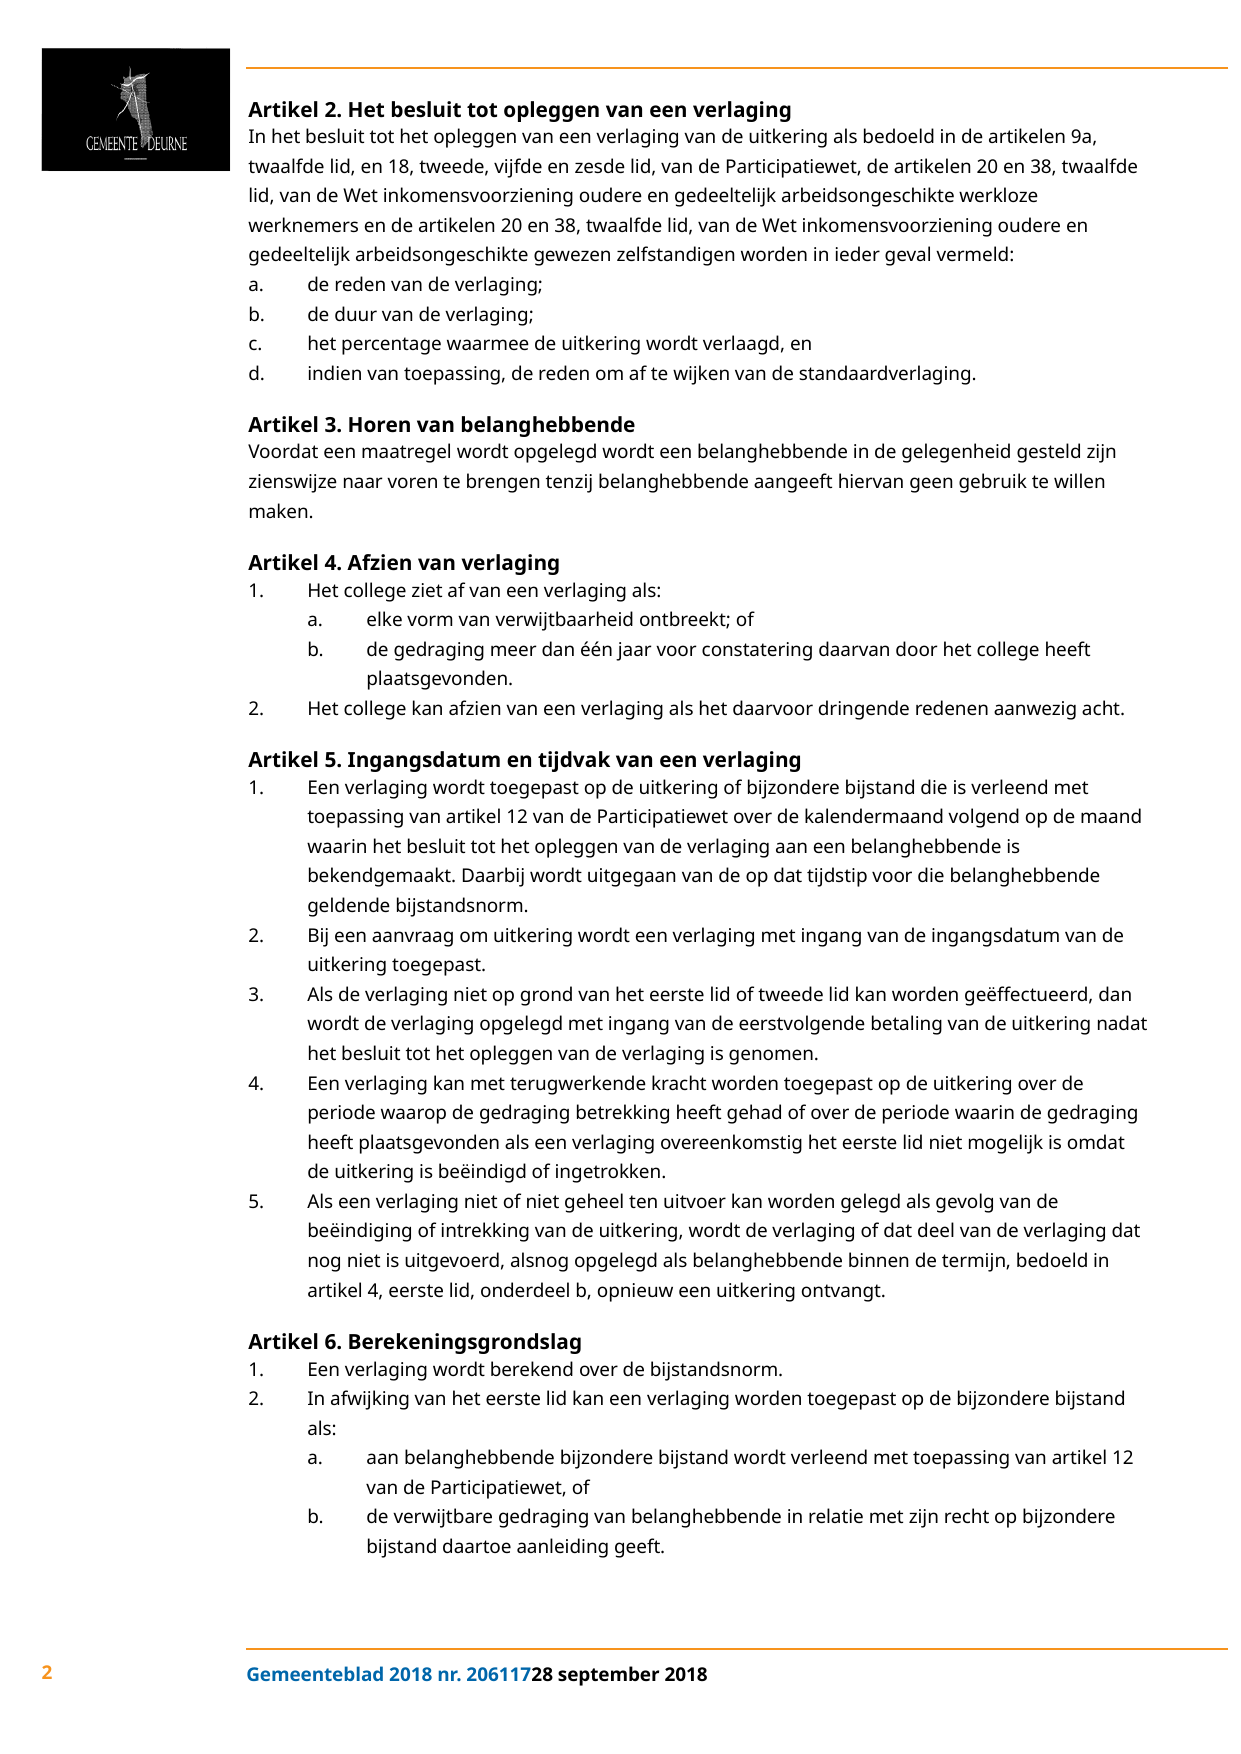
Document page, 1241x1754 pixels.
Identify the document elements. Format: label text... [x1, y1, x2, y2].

picture [41, 47, 231, 172]
text Artikel 6. Berekeningsgrondslag [248, 1327, 1152, 1356]
text Artikel 3. Horen van belanghebbende [248, 410, 1152, 439]
list In afwijking van het eerste lid kan een verlaging worden toegepast op de bijzondere bijstand als: [248, 1385, 1152, 1441]
list indien van toepassing, de reden om af te wijken van de standaardverlaging. [248, 360, 1152, 386]
list de duur van de verlaging; [248, 301, 1152, 326]
list elke vorm van verwijtbaarheid ontbreekt; of [307, 606, 1152, 632]
list Het college kan afzien van een verlaging als het daarvoor dringende redenen aanwezig acht. [248, 695, 1152, 721]
text Artikel 4. Afzien van verlaging [248, 548, 1152, 577]
list het percentage waarmee de uitkering wordt verlaagd, en [248, 330, 1152, 356]
list aan belanghebbende bijzondere bijstand wordt verleend met toepassing van artikel 12 van de Participatiewet, of [307, 1444, 1152, 1500]
list Een verlaging wordt berekend over de bijstandsnorm. [248, 1356, 1152, 1381]
list Als de verlaging niet op grond van het eerste lid of tweede lid kan worden geëffectueerd, dan wordt de verlaging opgelegd met ingang van de eerstvolgende betaling van de uitkering nadat het besluit tot het opleggen van de verlaging is genomen. [248, 981, 1152, 1066]
list Als een verlaging niet of niet geheel ten uitvoer kan worden gelegd als gevolg van de beëindiging of intrekking van de uitkering, wordt de verlaging of dat deel van de verlaging dat nog niet is uitgevoerd, alsnog opgelegd als belanghebbende binnen de termijn, bedoeld in artikel 4, eerste lid, onderdeel b, opnieuw een uitkering ontvangt. [248, 1188, 1152, 1303]
text Artikel 2. Het besluit tot opleggen van een verlaging [248, 95, 1152, 123]
list Een verlaging kan met terugwerkende kracht worden toegepast op de uitkering over de periode waarop de gedraging betrekking heeft gehad of over de periode waarin de gedraging heeft plaatsgevonden als een verlaging overeenkomstig het eerste lid niet mogelijk is omdat de uitkering is beëindigd of ingetrokken. [248, 1070, 1152, 1184]
text Artikel 5. Ingangsdatum en tijdvak van een verlaging [248, 746, 1152, 774]
list de gedraging meer dan één jaar voor constatering daarvan door het college heeft plaatsgevonden. [307, 636, 1152, 691]
list Bij een aanvraag om uitkering wordt een verlaging met ingang van de ingangsdatum van de uitkering toegepast. [248, 922, 1152, 977]
list Een verlaging wordt toegepast op de uitkering of bijzondere bijstand die is verleend met toepassing van artikel 12 van de Participatiewet over de kalendermaand volgend op de maand waarin het besluit tot het opleggen van de verlaging aan een belanghebbende is bekendgemaakt. Daarbij wordt uitgegaan van de op dat tijdstip voor die belanghebbende geldende bijstandsnorm. [248, 774, 1152, 918]
text In het besluit tot het opleggen van een verlaging van de uitkering als bedoeld in de artikelen 9a, twaalfde lid, en 18, tweede, vijfde en zesde lid, van de Participatiewet, de artikelen 20 en 38, twaalfde lid, van de Wet inkomensvoorziening oudere en gedeeltelijk arbeidsongeschikte werkloze werknemers en de artikelen 20 en 38, twaalfde lid, van de Wet inkomensvoorziening oudere en gedeeltelijk arbeidsongeschikte gewezen zelfstandigen worden in ieder geval vermeld: [248, 123, 1152, 267]
list Het college ziet af van een verlaging als: [248, 577, 1152, 602]
list de verwijtbare gedraging van belanghebbende in relatie met zijn recht op bijzondere bijstand daartoe aanleiding geeft. [307, 1504, 1152, 1559]
list de reden van de verlaging; [248, 271, 1152, 297]
text Voordat een maatregel wordt opgelegd wordt een belanghebbende in de gelegenheid gesteld zijn zienswijze naar voren te brengen tenzij belanghebbende aangeeft hiervan geen gebruik te willen maken. [248, 439, 1152, 524]
